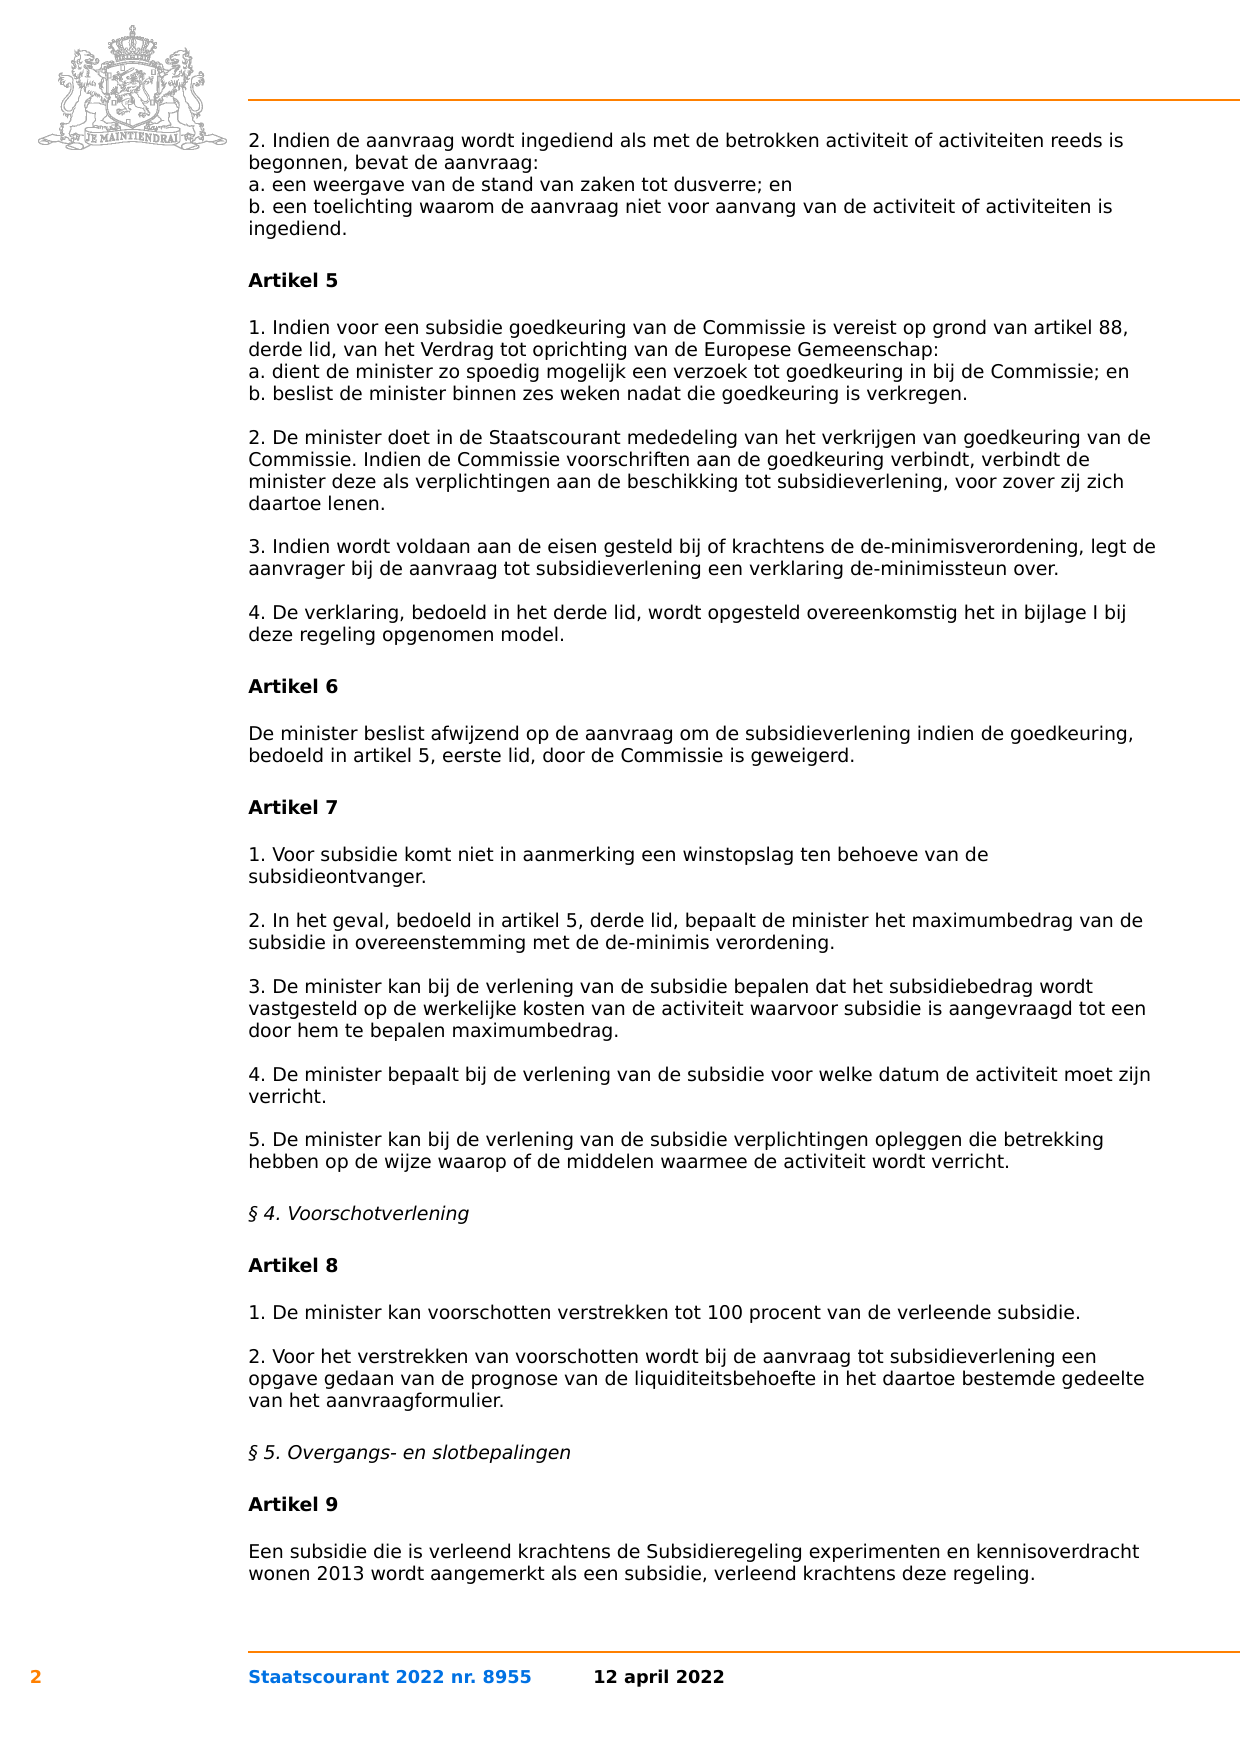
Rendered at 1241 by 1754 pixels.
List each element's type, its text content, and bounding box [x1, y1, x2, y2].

subtitle Artikel 6 [248, 676, 1163, 698]
picture [38, 25, 227, 150]
subtitle Artikel 9 [248, 1494, 1163, 1516]
text 4. De verklaring, bedoeld in het derde lid, wordt opgesteld overeenkomstig het in bijlage I bij deze regeling opgenomen model. [248, 602, 1163, 646]
subtitle Artikel 7 [248, 797, 1163, 819]
text a. dient de minister zo spoedig mogelijk een verzoek tot goedkeuring in bij de Commissie; en [248, 361, 1163, 383]
text 4. De minister bepaalt bij de verlening van de subsidie voor welke datum de activiteit moet zijn verricht. [248, 1063, 1163, 1107]
text 1. Indien voor een subsidie goedkeuring van de Commissie is vereist op grond van artikel 88, derde lid, van het Verdrag tot oprichting van de Europese Gemeenschap: [248, 317, 1163, 361]
subtitle Artikel 8 [248, 1255, 1163, 1277]
text a. een weergave van de stand van zaken tot dusverre; en [248, 174, 1163, 196]
text 2. In het geval, bedoeld in artikel 5, derde lid, bepaalt de minister het maximumbedrag van de subsidie in overeenstemming met de de-minimis verordening. [248, 910, 1163, 954]
text b. beslist de minister binnen zes weken nadat die goedkeuring is verkregen. [248, 383, 1163, 405]
subtitle § 4. Voorschotverlening [248, 1203, 1163, 1225]
text 2. Voor het verstrekken van voorschotten wordt bij de aanvraag tot subsidieverlening een opgave gedaan van de prognose van de liquiditeitsbehoefte in het daartoe bestemde gedeelte van het aanvraagformulier. [248, 1346, 1163, 1412]
text 5. De minister kan bij de verlening van de subsidie verplichtingen opleggen die betrekking hebben op de wijze waarop of de middelen waarmee de activiteit wordt verricht. [248, 1129, 1163, 1173]
text 1. De minister kan voorschotten verstrekken tot 100 procent van de verleende subsidie. [248, 1302, 1163, 1324]
text De minister beslist afwijzend op de aanvraag om de subsidieverlening indien de goedkeuring, bedoeld in artikel 5, eerste lid, door de Commissie is geweigerd. [248, 723, 1163, 767]
text 2. De minister doet in de Staatscourant mededeling van het verkrijgen van goedkeuring van de Commissie. Indien de Commissie voorschriften aan de goedkeuring verbindt, verbindt de minister deze als verplichtingen aan de beschikking tot subsidieverlening, voor zover zij zich daartoe lenen. [248, 427, 1163, 514]
subtitle Artikel 5 [248, 270, 1163, 292]
subtitle § 5. Overgangs- en slotbepalingen [248, 1442, 1163, 1464]
text 3. Indien wordt voldaan aan de eisen gesteld bij of krachtens de de-minimisverordening, legt de aanvrager bij de aanvraag tot subsidieverlening een verklaring de-minimissteun over. [248, 536, 1163, 580]
text 1. Voor subsidie komt niet in aanmerking een winstopslag ten behoeve van de subsidieontvanger. [248, 844, 1163, 888]
text 2. Indien de aanvraag wordt ingediend als met de betrokken activiteit of activiteiten reeds is begonnen, bevat de aanvraag: [248, 130, 1163, 174]
text b. een toelichting waarom de aanvraag niet voor aanvang van de activiteit of activiteiten is ingediend. [248, 196, 1163, 240]
text 3. De minister kan bij de verlening van de subsidie bepalen dat het subsidiebedrag wordt vastgesteld op de werkelijke kosten van de activiteit waarvoor subsidie is aangevraagd tot een door hem te bepalen maximumbedrag. [248, 976, 1163, 1042]
text Een subsidie die is verleend krachtens de Subsidieregeling experimenten en kennisoverdracht wonen 2013 wordt aangemerkt als een subsidie, verleend krachtens deze regeling. [248, 1541, 1163, 1585]
